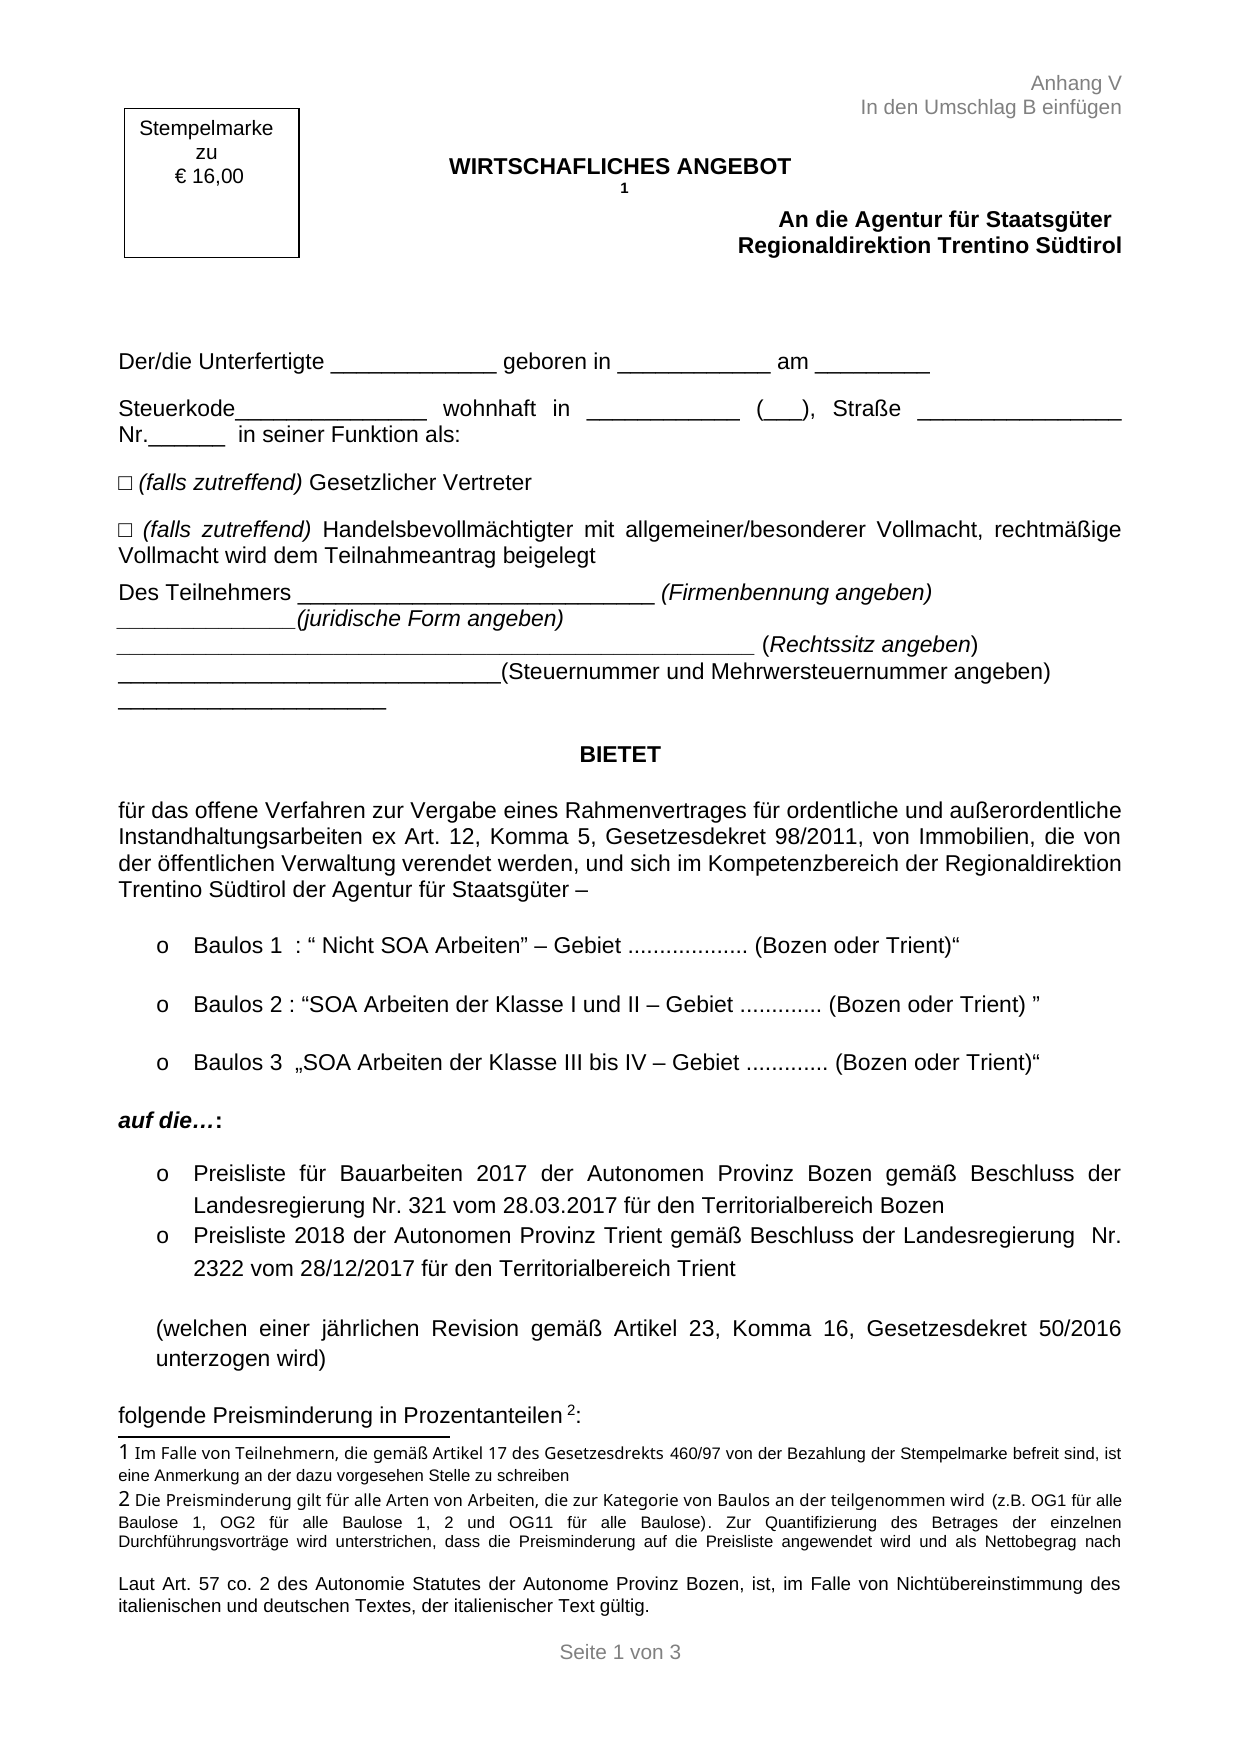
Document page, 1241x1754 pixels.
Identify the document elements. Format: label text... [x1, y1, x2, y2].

text Steuerkode_______________ wohnhaft in ____________ (___), Straße ________________ Nr.______ in seiner Funktion als: [118, 395, 1122, 448]
text An die Agentur für Staatsgüter [634, 206, 1122, 232]
text Im Falle von Teilnehmern, die gemäß Artikel 17 des Gesetzesdrekts 460/97 von der Bezahlung der Stempelmarke befreit sind, ist eine Anmerkung an der dazu vorgesehen Stelle zu schreiben [118, 1437, 1122, 1484]
text (welchen einer jährlichen Revision gemäß Artikel 23, Komma 16, Gesetzesdekret 50/2016 unterzogen wird) [156, 1315, 1122, 1372]
text folgende Preisminderung in Prozentanteilen : [118, 1402, 1122, 1428]
list Preisliste für Bauarbeiten 2017 der Autonomen Provinz Bozen gemäß Beschluss der Landesregierung Nr. 321 vom 28.03.2017 für den Territorialbereich Bozen [156, 1160, 1122, 1218]
text für das offene Verfahren zur Vergabe eines Rahmenvertrages für ordentliche und außerordentliche Instandhaltungsarbeiten ex Art. 12, Komma 5, Gesetzesdekret 98/2011, von Immobilien, die von der öffentlichen Verwaltung verendet werden, und sich im Kompetenzbereich der Regionaldirektion Trentino Südtirol der Agentur für Staatsgüter – [118, 797, 1122, 902]
text BIETET [118, 741, 1122, 767]
text WIRTSCHAFLICHES ANGEBOT [300, 153, 1122, 179]
text Die Preisminderung gilt für alle Arten von Arbeiten, die zur Kategorie von Baulos an der teilgenommen wird (z.B. OG1 für alle Baulose 1, OG2 für alle Baulose 1, 2 und OG11 für alle Baulose). Zur Quantifizierung des Betrages der einzelnen Durchführungsvorträge wird unterstrichen, dass die Preisminderung auf die Preisliste angewendet wird und als Nettobegrag nach [118, 1484, 1122, 1551]
list Preisliste 2018 der Autonomen Provinz Trient gemäß Beschluss der Landesregierung Nr. 2322 vom 28/12/2017 für den Territorialbereich Trient [156, 1222, 1122, 1281]
list Baulos 1 : “ Nicht SOA Arbeiten” – Gebiet ................... (Bozen oder Trient)“ [156, 932, 1122, 961]
text □ (falls zutreffend) Gesetzlicher Vertreter [118, 468, 1122, 495]
text Der/die Unterfertigte _____________ geboren in ____________ am _________ [118, 348, 1122, 374]
list Baulos 3 „SOA Arbeiten der Klasse III bis IV – Gebiet ............. (Bozen oder Trient)“ [156, 1049, 1122, 1077]
text auf die…: [118, 1107, 1122, 1134]
text Des Teilnehmers ____________________________ (Firmenbennung angeben) ______________(juridische Form angeben) __________________________________________________ (Rechtssitz angeben) ______________________________(Steuernummer und Mehrwersteuernummer angeben) _____________________ [118, 579, 1122, 711]
list Baulos 2 : “SOA Arbeiten der Klasse I und II – Gebiet ............. (Bozen oder Trient) ” [156, 991, 1122, 1019]
text Regionaldirektion Trentino Südtirol [300, 232, 1122, 258]
text □ (falls zutreffend) Handelsbevollmächtigter mit allgemeiner/besonderer Vollmacht, rechtmäßige Vollmacht wird dem Teilnahmeantrag beigelegt [118, 516, 1122, 568]
